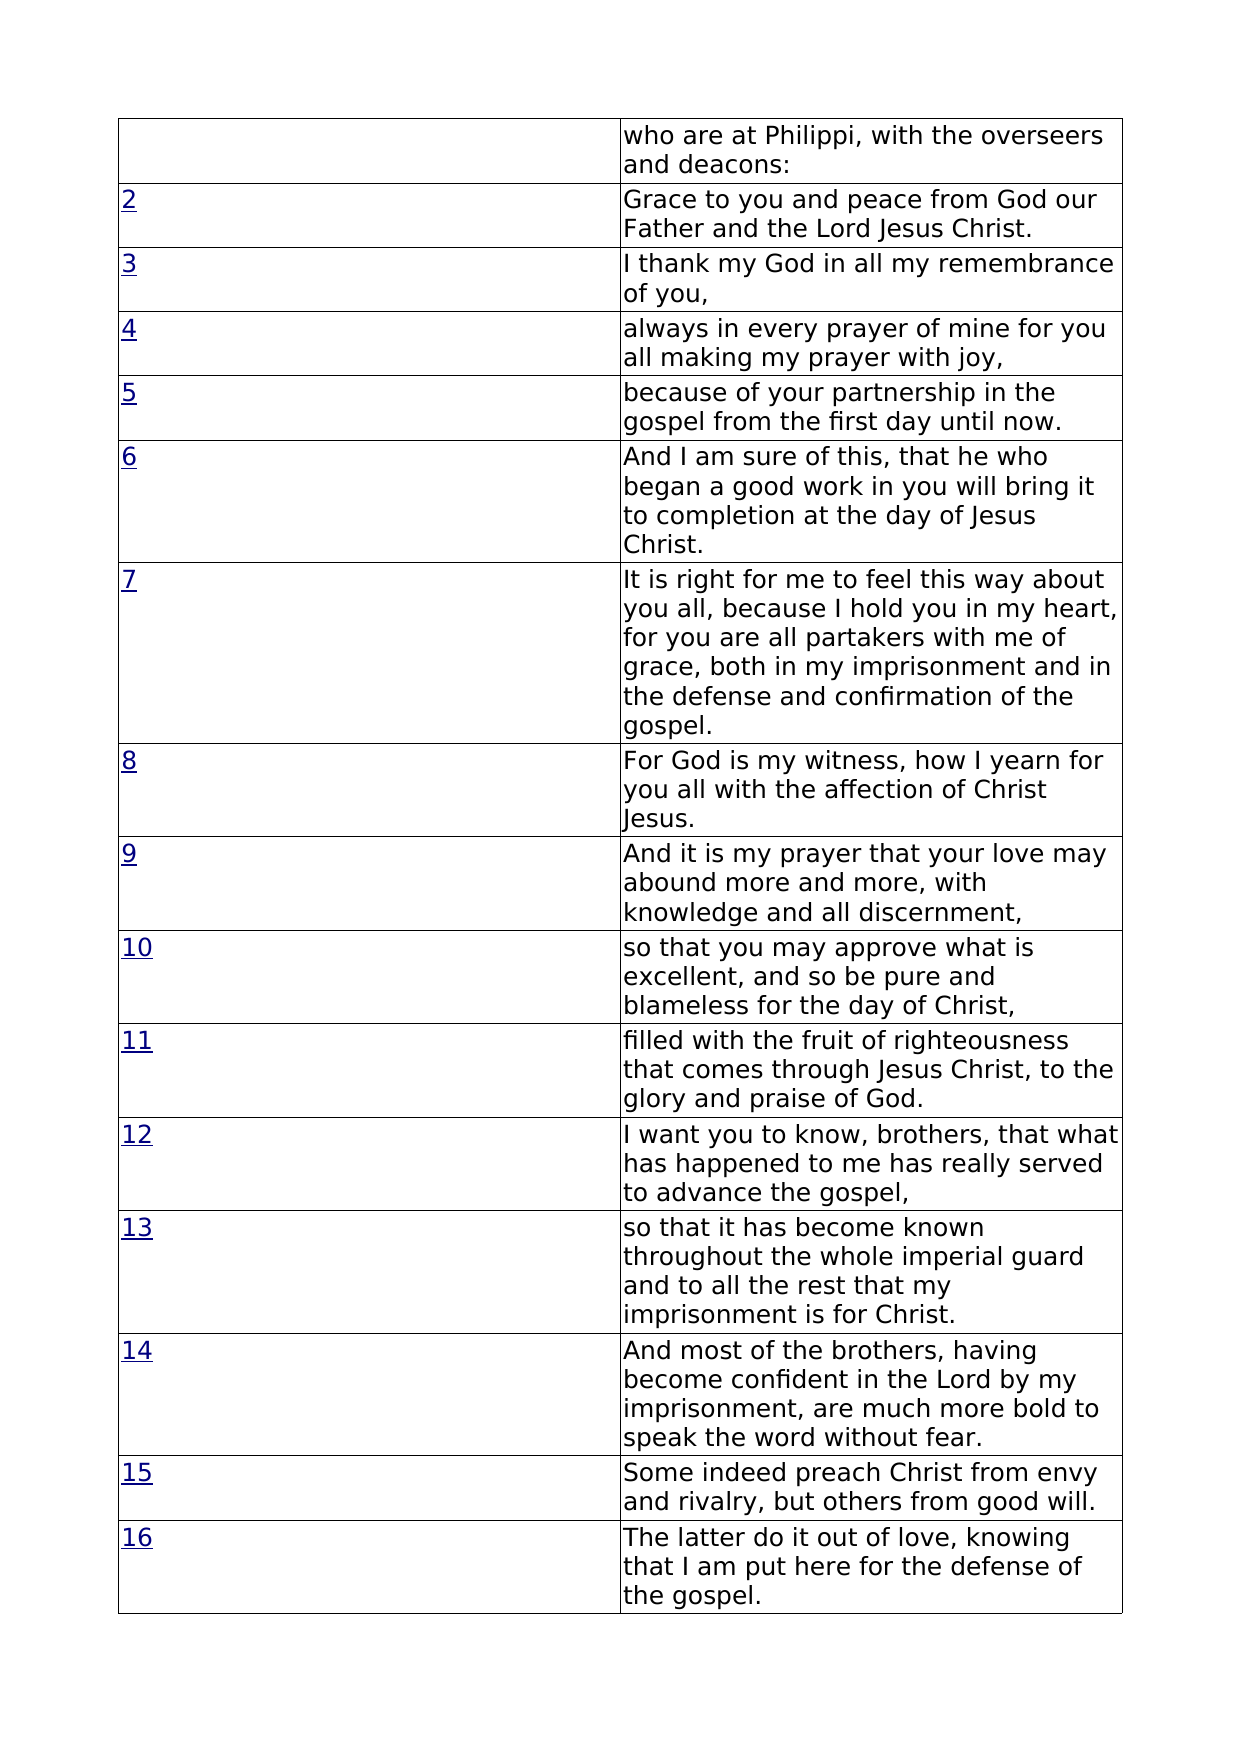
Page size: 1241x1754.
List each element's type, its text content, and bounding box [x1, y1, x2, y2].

table_cell so that you may approve what is excellent, and so be pure and blameless for the day of Christ, [621, 931, 1122, 1023]
table_cell 14 [119, 1334, 620, 1455]
table_cell 9 [119, 837, 620, 930]
table_cell because of your partnership in the gospel from the first day until now. [621, 376, 1122, 439]
table_cell I want you to know, brothers, that what has happened to me has really served to advance the gospel, [621, 1118, 1122, 1210]
table_cell 16 [119, 1521, 620, 1613]
table_header [119, 119, 620, 182]
table_cell 5 [119, 376, 620, 439]
table_cell Some indeed preach Christ from envy and rivalry, but others from good will. [621, 1456, 1122, 1520]
table_cell 8 [119, 744, 620, 836]
table_cell 12 [119, 1118, 620, 1210]
table_cell so that it has become known throughout the whole imperial guard and to all the rest that my imprisonment is for Christ. [621, 1211, 1122, 1333]
table_cell 4 [119, 312, 620, 375]
table_cell Grace to you and peace from God our Father and the Lord Jesus Christ. [621, 184, 1122, 247]
table_cell always in every prayer of mine for you all making my prayer with joy, [621, 312, 1122, 375]
table_cell I thank my God in all my remembrance of you, [621, 248, 1122, 311]
table_cell 6 [119, 441, 620, 562]
table_cell The latter do it out of love, knowing that I am put here for the defense of the gospel. [621, 1521, 1122, 1613]
table_cell It is right for me to feel this way about you all, because I hold you in my heart, for you are all partakers with me of grace, both in my imprisonment and in the defense and confirmation of the gospel. [621, 563, 1122, 743]
table_cell 7 [119, 563, 620, 743]
table_cell 2 [119, 184, 620, 247]
table_cell For God is my witness, how I yearn for you all with the affection of Christ Jesus. [621, 744, 1122, 836]
table_cell And it is my prayer that your love may abound more and more, with knowledge and all discernment, [621, 837, 1122, 930]
table_cell 11 [119, 1024, 620, 1117]
table_header who are at Philippi, with the overseers and deacons: [621, 119, 1122, 182]
table_cell 10 [119, 931, 620, 1023]
table_cell And I am sure of this, that he who began a good work in you will bring it to completion at the day of Jesus Christ. [621, 441, 1122, 562]
table_cell And most of the brothers, having become confident in the Lord by my imprisonment, are much more bold to speak the word without fear. [621, 1334, 1122, 1455]
table_cell 13 [119, 1211, 620, 1333]
table_cell 3 [119, 248, 620, 311]
table_cell filled with the fruit of righteousness that comes through Jesus Christ, to the glory and praise of God. [621, 1024, 1122, 1117]
table_cell 15 [119, 1456, 620, 1520]
